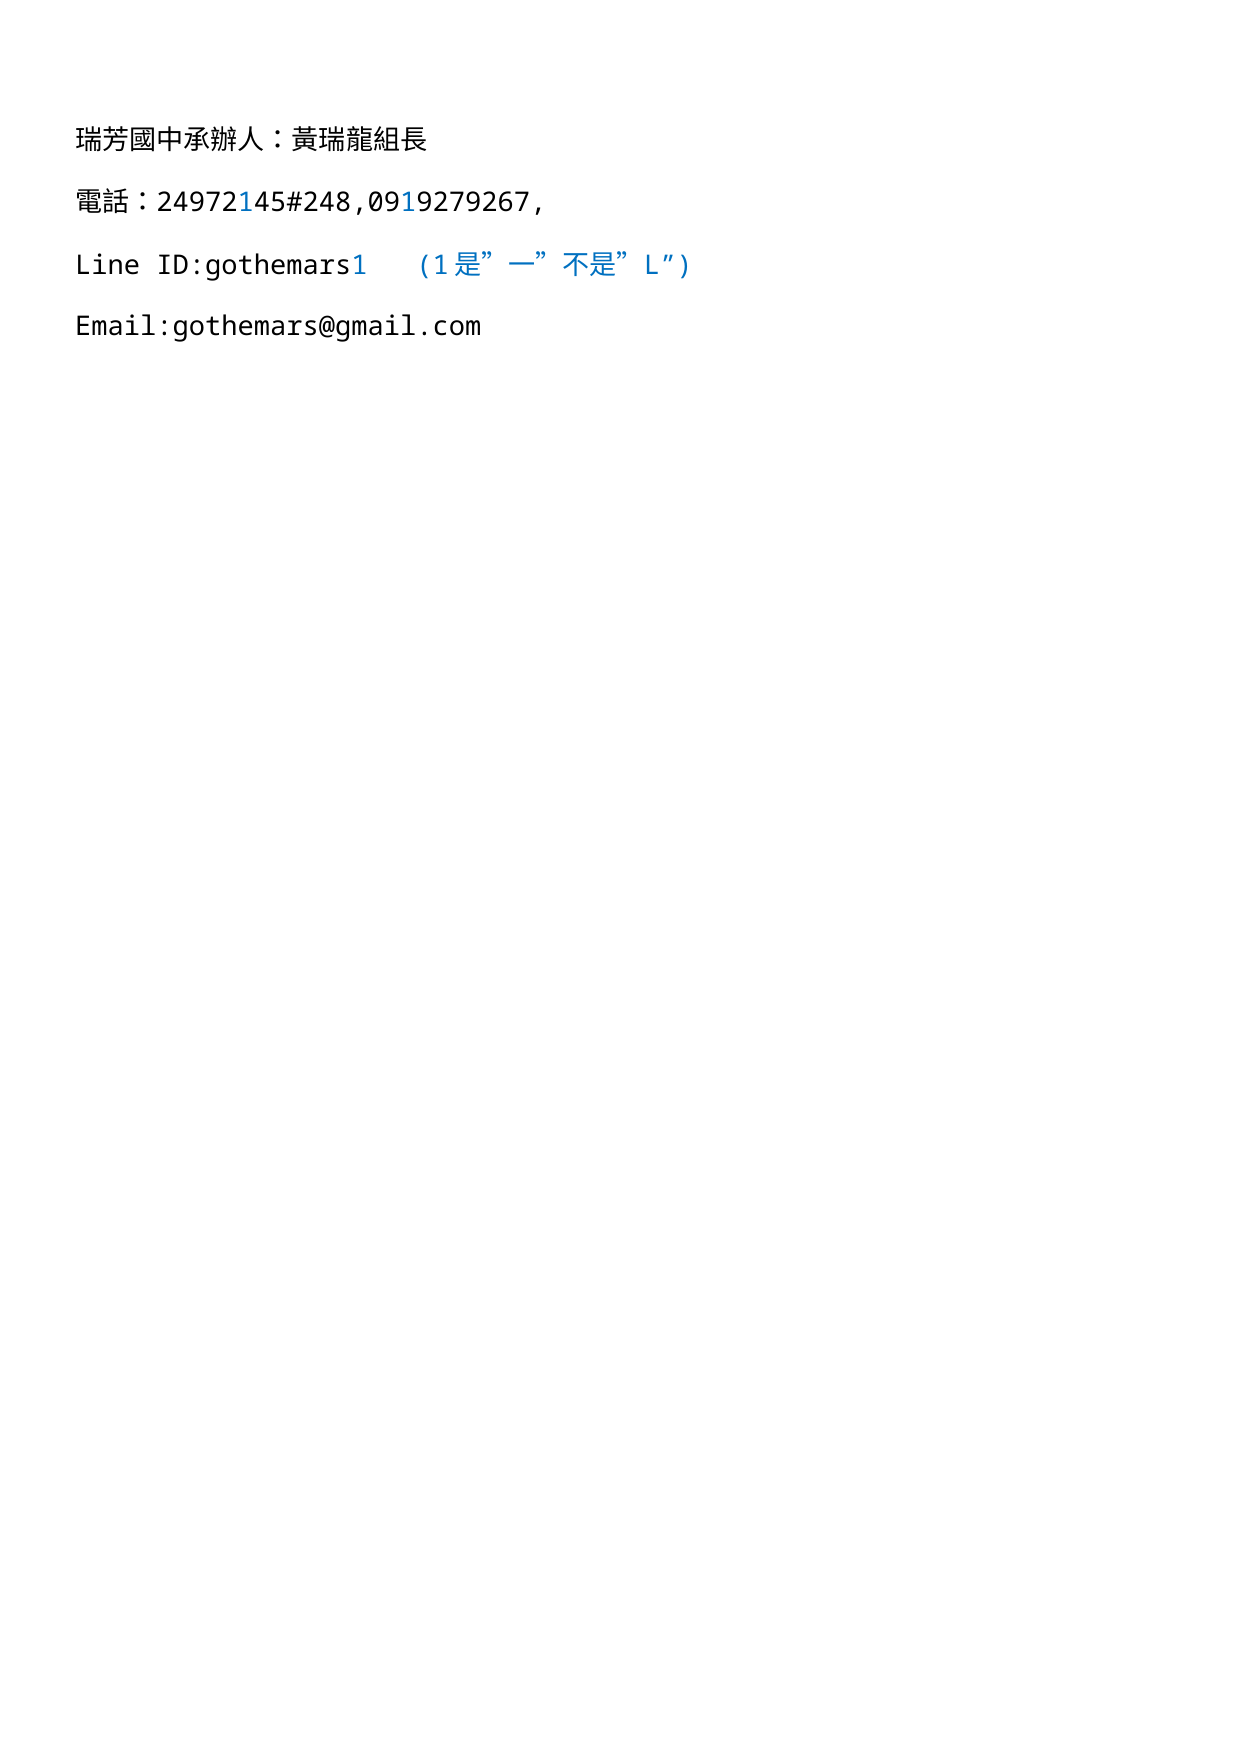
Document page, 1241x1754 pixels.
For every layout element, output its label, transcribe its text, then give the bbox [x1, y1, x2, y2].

text Email:gothemars@gmail.com [75, 283, 1165, 346]
text Line ID:gothemars1 (1是”一”不是”L”) [75, 221, 1165, 283]
text 瑞芳國中承辦人：黃瑞龍組長 [75, 96, 1165, 158]
text 電話：24972145#248,0919279267, [75, 158, 1165, 221]
